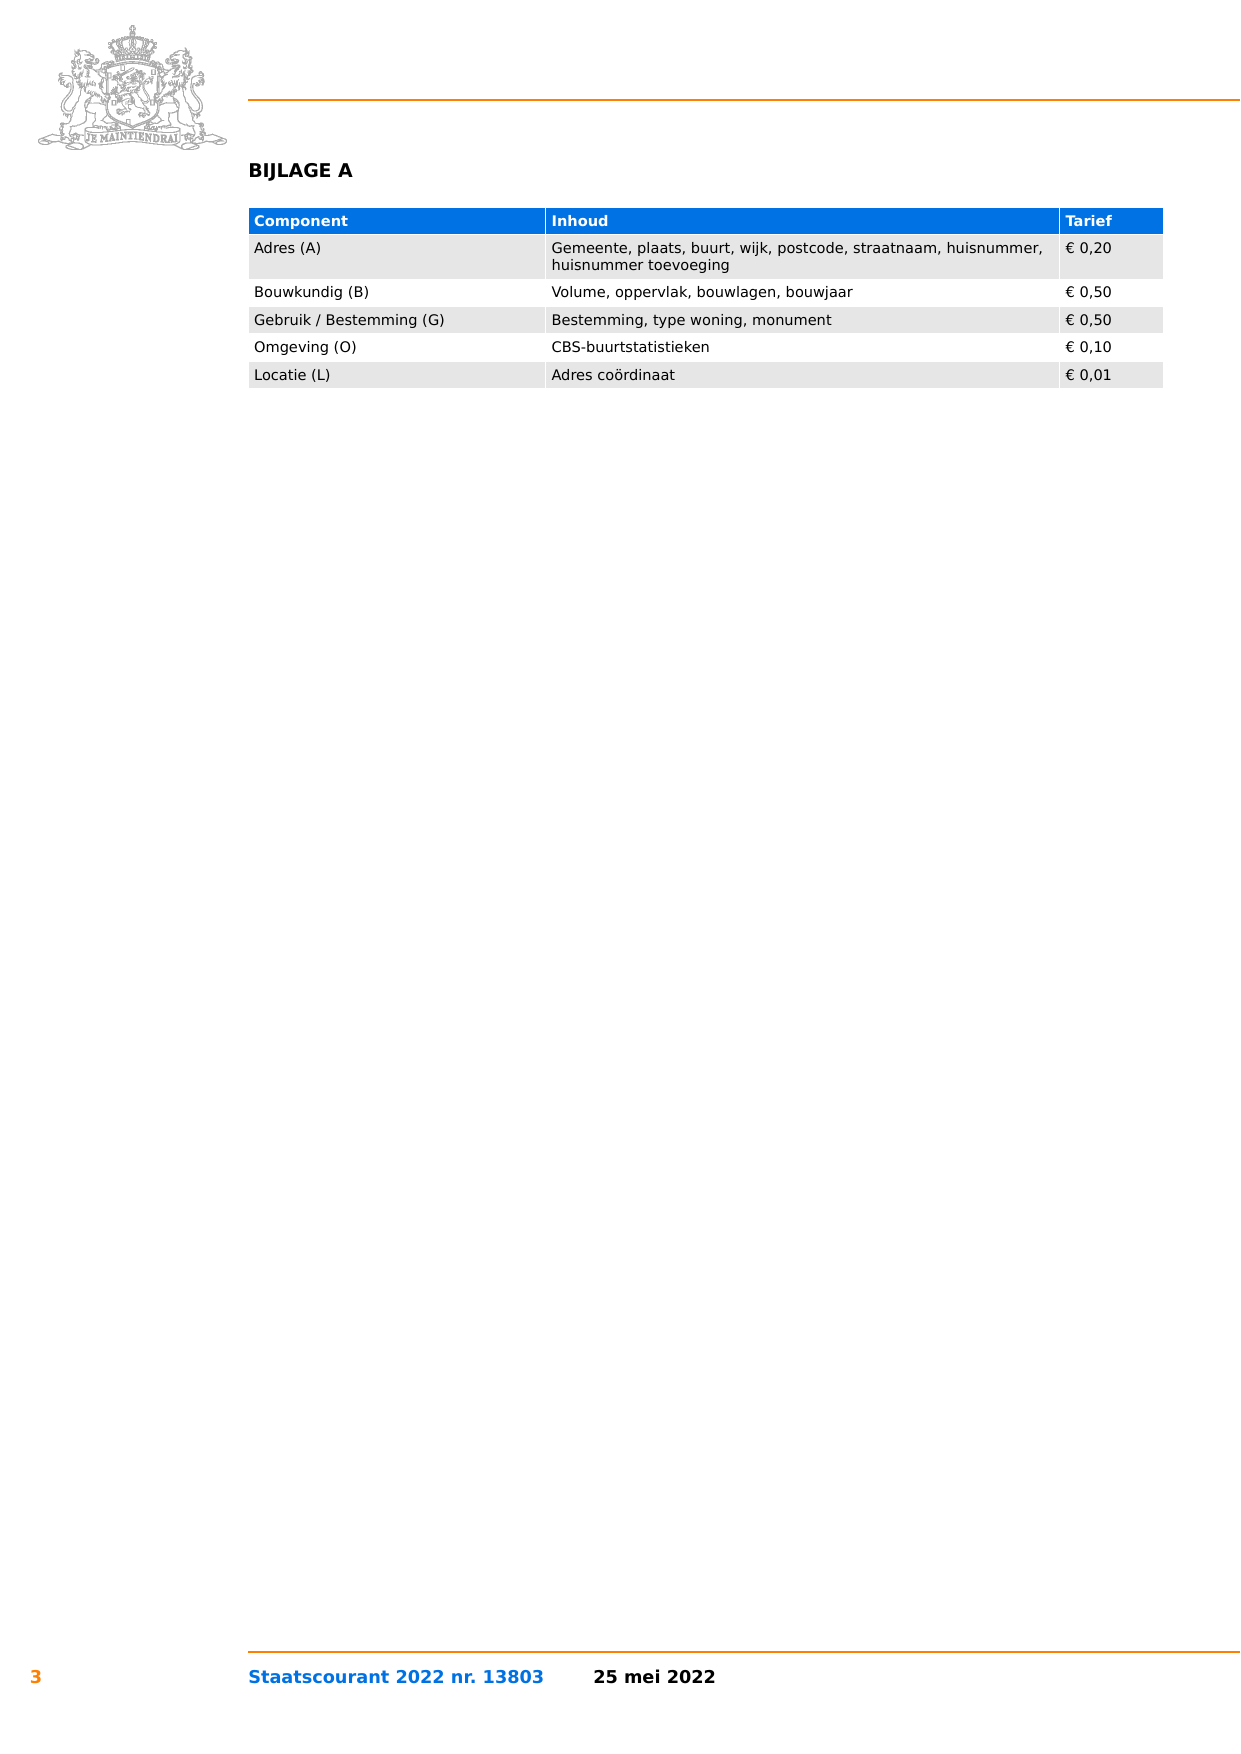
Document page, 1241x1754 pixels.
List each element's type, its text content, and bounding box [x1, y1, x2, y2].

table_cell € 0,50 [1060, 307, 1163, 333]
table_cell CBS-buurtstatistieken [546, 335, 1059, 361]
table_cell Gemeente, plaats, buurt, wijk, postcode, straatnaam, huisnummer, huisnummer toevoeging [546, 235, 1059, 279]
table_cell € 0,20 [1060, 235, 1163, 279]
table_cell € 0,10 [1060, 335, 1163, 361]
table_cell € 0,01 [1060, 362, 1163, 388]
table_cell Adres coördinaat [546, 362, 1059, 388]
table_cell Bestemming, type woning, monument [546, 307, 1059, 333]
table_header Tarief [1060, 208, 1163, 234]
table_header Component [249, 208, 545, 234]
table_cell Gebruik / Bestemming (G) [249, 307, 545, 333]
table_header Inhoud [546, 208, 1059, 234]
subtitle BIJLAGE A [248, 160, 1163, 182]
table_cell Adres (A) [249, 235, 545, 279]
table_cell Omgeving (O) [249, 335, 545, 361]
table_cell Volume, oppervlak, bouwlagen, bouwjaar [546, 280, 1059, 306]
table_cell Bouwkundig (B) [249, 280, 545, 306]
table_cell Locatie (L) [249, 362, 545, 388]
picture [38, 25, 227, 150]
table_cell € 0,50 [1060, 280, 1163, 306]
